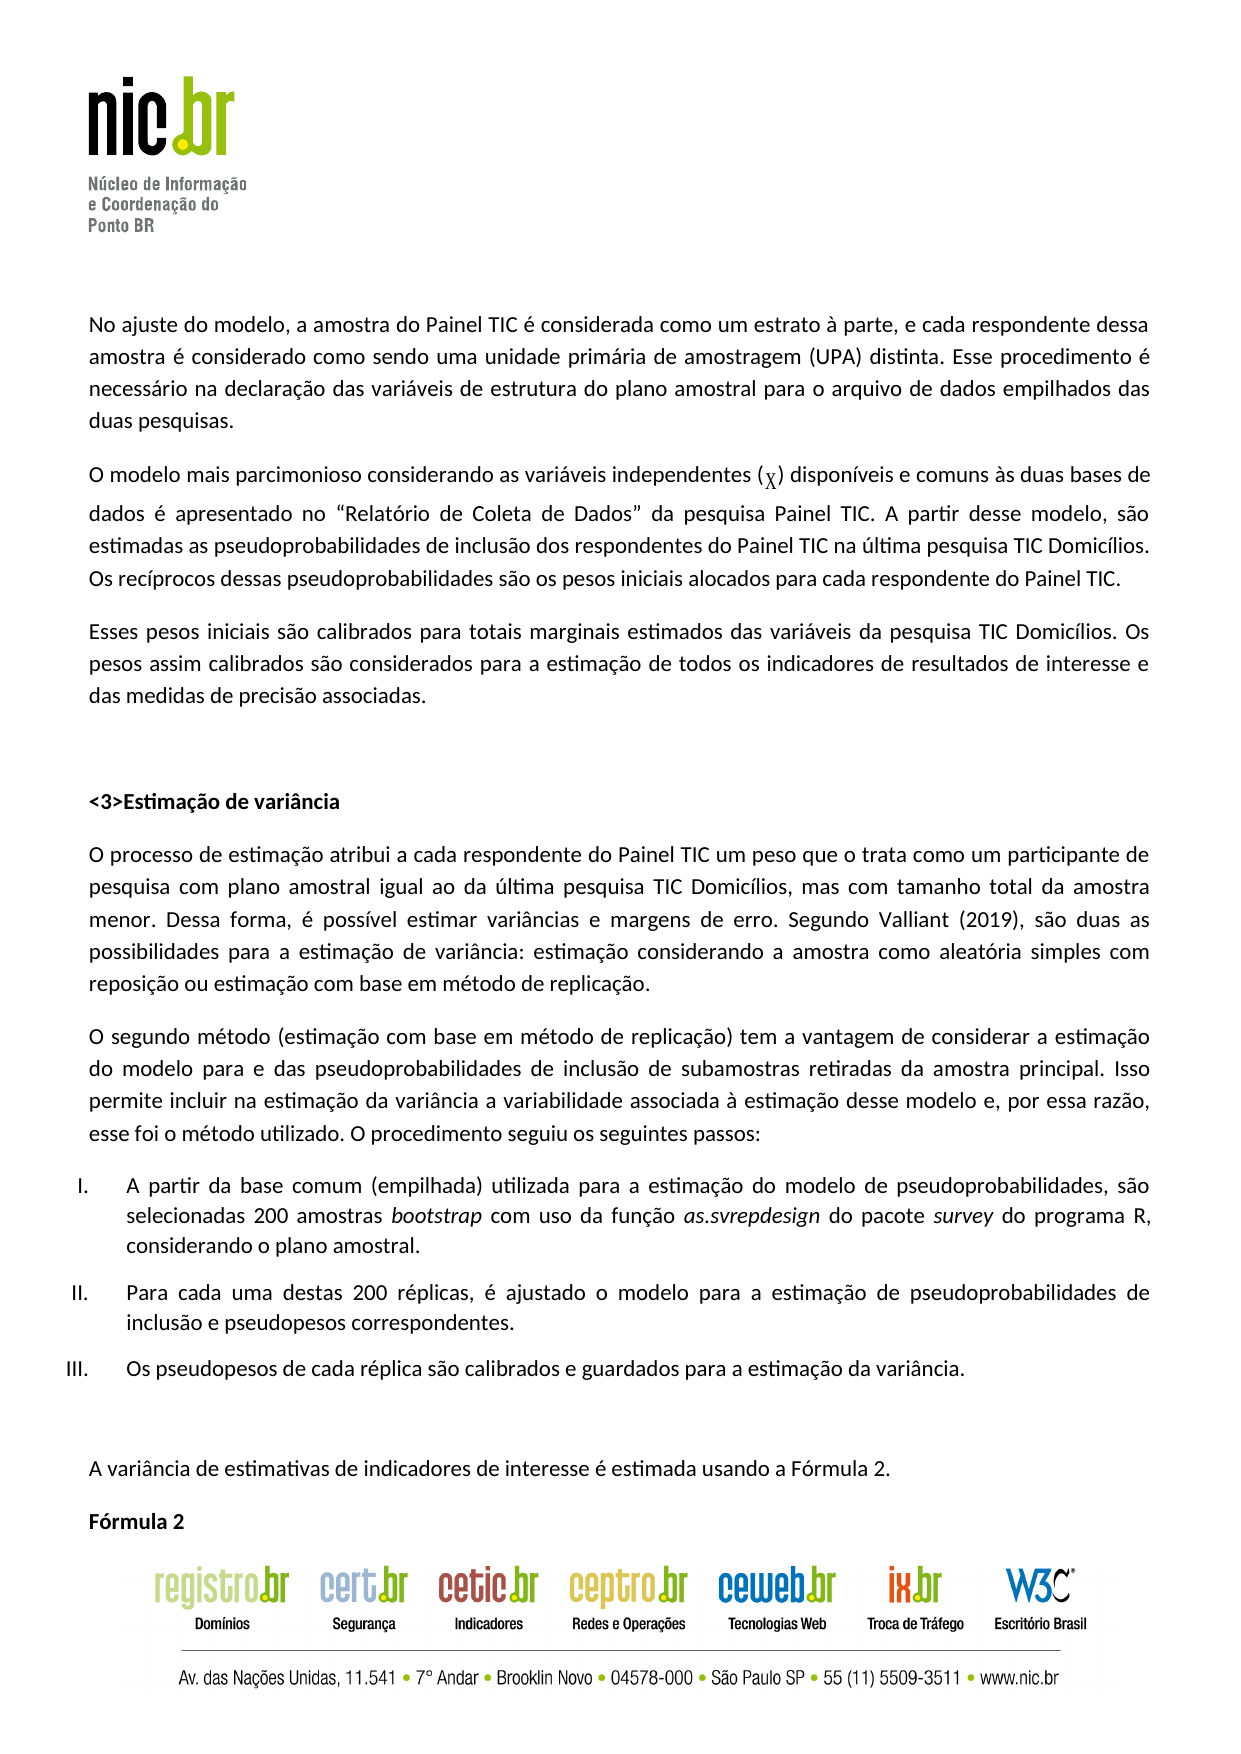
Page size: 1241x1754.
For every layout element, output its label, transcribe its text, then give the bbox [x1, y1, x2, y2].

text <3>Estimação de variância [89, 787, 1152, 815]
text No ajuste do modelo, a amostra do Painel TIC é considerada como um estrato à parte, e cada respondente dessa amostra é considerado como sendo uma unidade primária de amostragem (UPA) distinta. Esse procedimento é necessário na declaração das variáveis de estrutura do plano amostral para o arquivo de dados empilhados das duas pesquisas. [89, 310, 1152, 435]
list Os pseudopesos de cada réplica são calibrados e guardados para a estimação da variância. [89, 1354, 1152, 1382]
text Fórmula 2 [89, 1507, 1152, 1535]
list Para cada uma destas 200 réplicas, é ajustado o modelo para a estimação de pseudoprobabilidades de inclusão e pseudopesos correspondentes. [89, 1278, 1152, 1336]
text O processo de estimação atribui a cada respondente do Painel TIC um peso que o trata como um participante de pesquisa com plano amostral igual ao da última pesquisa TIC Domicílios, mas com tamanho total da amostra menor. Dessa forma, é possível estimar variâncias e margens de erro. Segundo Valliant (2019), são duas as possibilidades para a estimação de variância: estimação considerando a amostra como aleatória simples com reposição ou estimação com base em método de replicação. [89, 840, 1152, 997]
text A variância de estimativas de indicadores de interesse é estimada usando a Fórmula 2. [89, 1454, 1152, 1482]
text O segundo método (estimação com base em método de replicação) tem a vantagem de considerar a estimação do modelo para e das pseudoprobabilidades de inclusão de subamostras retiradas da amostra principal. Isso permite incluir na estimação da variância a variabilidade associada à estimação desse modelo e, por essa razão, esse foi o método utilizado. O procedimento seguiu os seguintes passos: [89, 1022, 1152, 1147]
text Esses pesos iniciais são calibrados para totais marginais estimados das variáveis da pesquisa TIC Domicílios. Os pesos assim calibrados são considerados para a estimação de todos os indicadores de resultados de interesse e das medidas de precisão associadas. [89, 617, 1152, 709]
text O modelo mais parcimonioso considerando as variáveis independentes () disponíveis e comuns às duas bases de dados é apresentado no “Relatório de Coleta de Dados” da pesquisa Painel TIC. A partir desse modelo, são estimadas as pseudoprobabilidades de inclusão dos respondentes do Painel TIC na última pesquisa TIC Domicílios. Os recíprocos dessas pseudoprobabilidades são os pesos iniciais alocados para cada respondente do Painel TIC. [89, 460, 1152, 592]
list A partir da base comum (empilhada) utilizada para a estimação do modelo de pseudoprobabilidades, são selecionadas 200 amostras bootstrap com uso da função as.svrepdesign do pacote survey do programa R, considerando o plano amostral. [89, 1172, 1152, 1259]
